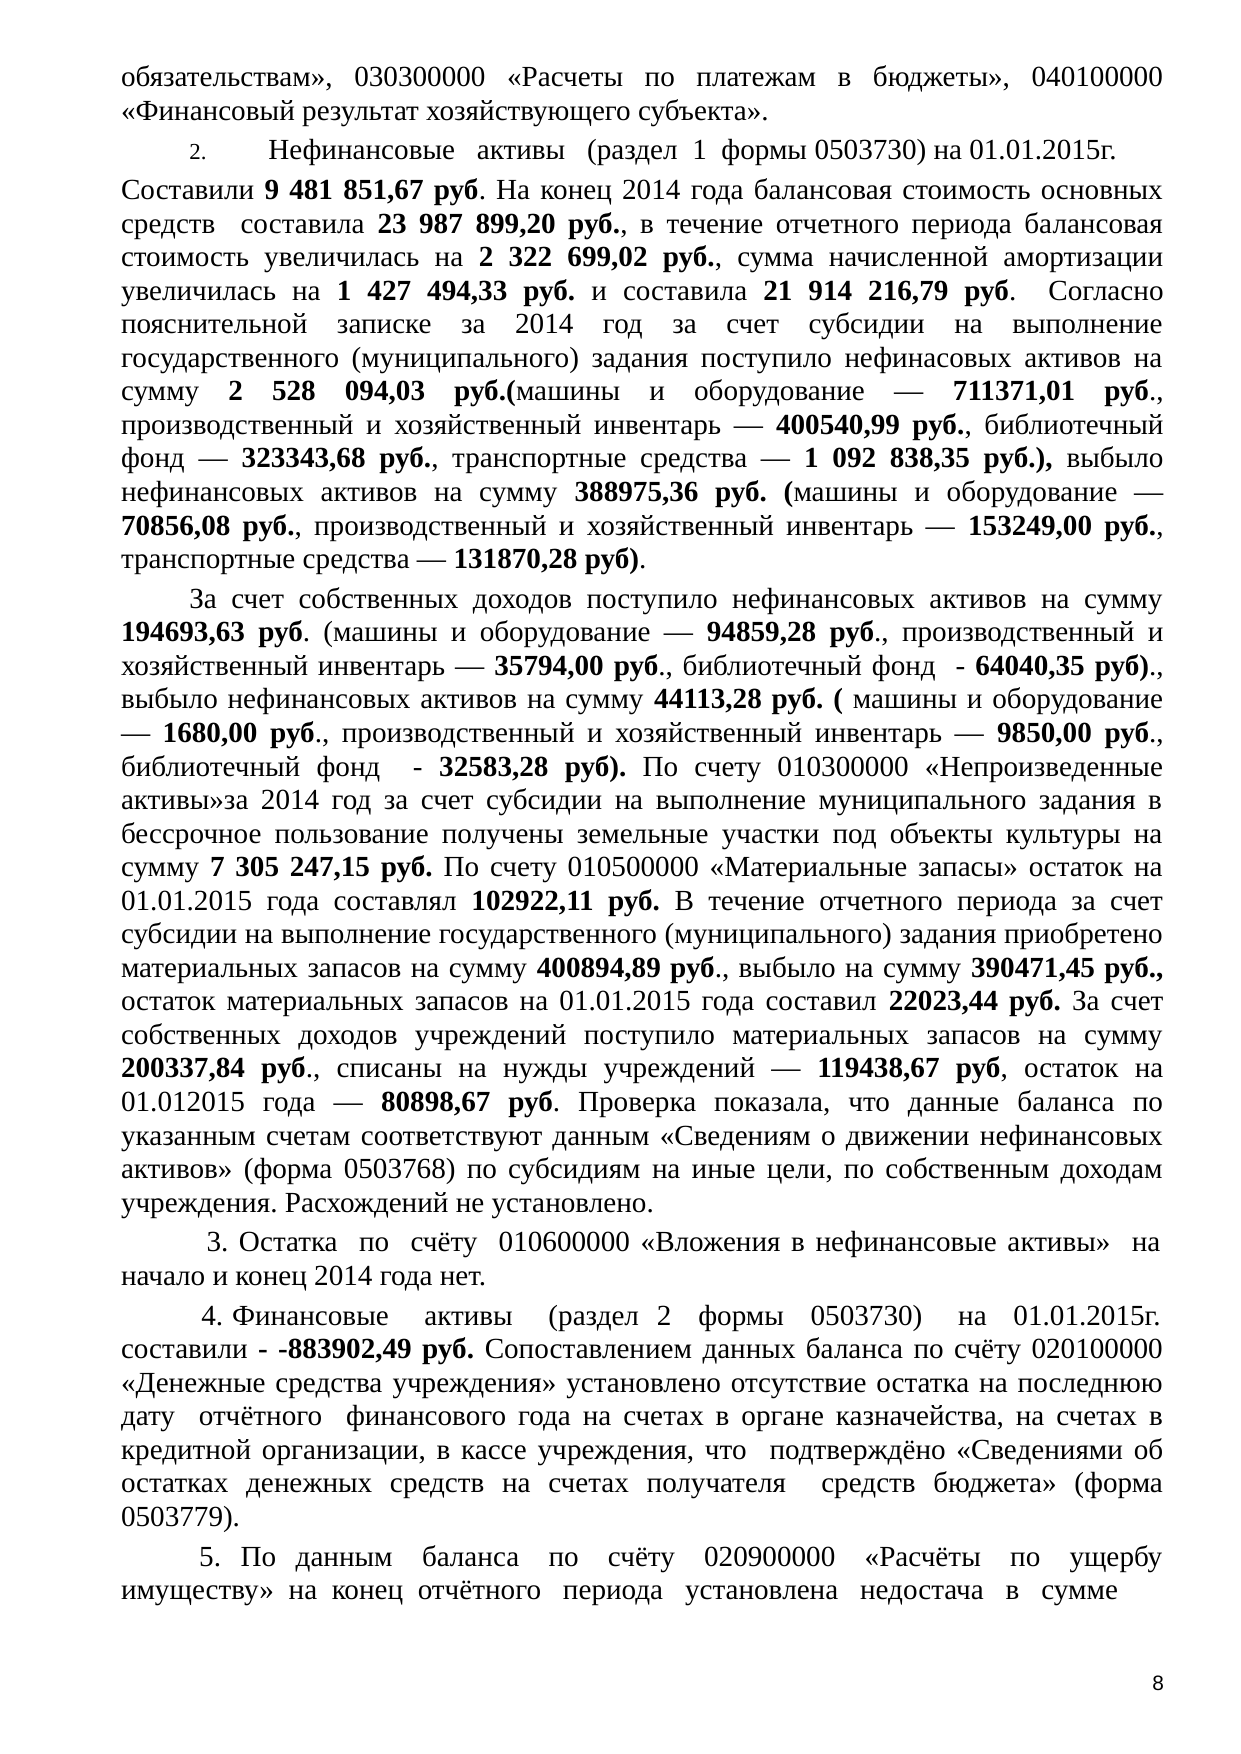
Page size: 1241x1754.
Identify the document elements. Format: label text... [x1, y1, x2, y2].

list Нефинансовые активы (раздел 1 формы 0503730) на 01.01.2015г. [121, 132, 1163, 166]
text За счет собственных доходов поступило нефинансовых активов на сумму 194693,63 руб. (машины и оборудование — 94859,28 руб., производственный и хозяйственный инвентарь — 35794,00 руб., библиотечный фонд - 64040,35 руб)., выбыло нефинансовых активов на сумму 44113,28 руб. ( машины и оборудование — 1680,00 руб., производственный и хозяйственный инвентарь — 9850,00 руб., библиотечный фонд - 32583,28 руб). По счету 010300000 «Непроизведенные активы»за 2014 год за счет субсидии на выполнение муниципального задания в бессрочное пользование получены земельные участки под объекты культуры на сумму 7 305 247,15 руб. По счету 010500000 «Материальные запасы» остаток на 01.01.2015 года составлял 102922,11 руб. В течение отчетного периода за счет субсидии на выполнение государственного (муниципального) задания приобретено материальных запасов на сумму 400894,89 руб., выбыло на сумму 390471,45 руб., остаток материальных запасов на 01.01.2015 года составил 22023,44 руб. За счет собственных доходов учреждений поступило материальных запасов на сумму 200337,84 руб., списаны на нужды учреждений — 119438,67 руб, остаток на 01.012015 года — 80898,67 руб. Проверка показала, что данные баланса по указанным счетам соответствуют данным «Сведениям о движении нефинансовых активов» (форма 0503768) по субсидиям на иные цели, по собственным доходам учреждения. Расхождений не установлено. [121, 581, 1163, 1218]
list 5. По данным баланса по счёту 020900000 «Расчёты по ущербу имуществу» на конец отчётного периода установлена недостача в сумме [83, 1539, 1163, 1606]
list 4. Финансовые активы (раздел 2 формы 0503730) на 01.01.2015г. составили - -883902,49 руб. Сопоставлением данных баланса по счёту 020100000 «Денежные средства учреждения» установлено отсутствие остатка на последнюю дату отчётного финансового года на счетах в органе казначейства, на счетах в кредитной организации, в кассе учреждения, что подтверждёно «Сведениями об остатках денежных средств на счетах получателя средств бюджета» (форма 0503779). [83, 1298, 1163, 1533]
list обязательствам», 030300000 «Расчеты по платежам в бюджеты», 040100000 «Финансовый результат хозяйствующего субъекта». [121, 59, 1163, 126]
list Составили 9 481 851,67 руб. На конец 2014 года балансовая стоимость основных средств составила 23 987 899,20 руб., в течение отчетного периода балансовая стоимость увеличилась на 2 322 699,02 руб., сумма начисленной амортизации увеличилась на 1 427 494,33 руб. и составила 21 914 216,79 руб. Согласно пояснительной записке за 2014 год за счет субсидии на выполнение государственного (муниципального) задания поступило нефинасовых активов на сумму 2 528 094,03 руб.(машины и оборудование — 711371,01 руб., производственный и хозяйственный инвентарь — 400540,99 руб., библиотечный фонд — 323343,68 руб., транспортные средства — 1 092 838,35 руб.), выбыло нефинансовых активов на сумму 388975,36 руб. (машины и оборудование — 70856,08 руб., производственный и хозяйственный инвентарь — 153249,00 руб., транспортные средства — 131870,28 руб). [121, 172, 1163, 575]
list 3. Остатка по счёту 010600000 «Вложения в нефинансовые активы» на начало и конец 2014 года нет. [121, 1224, 1163, 1292]
